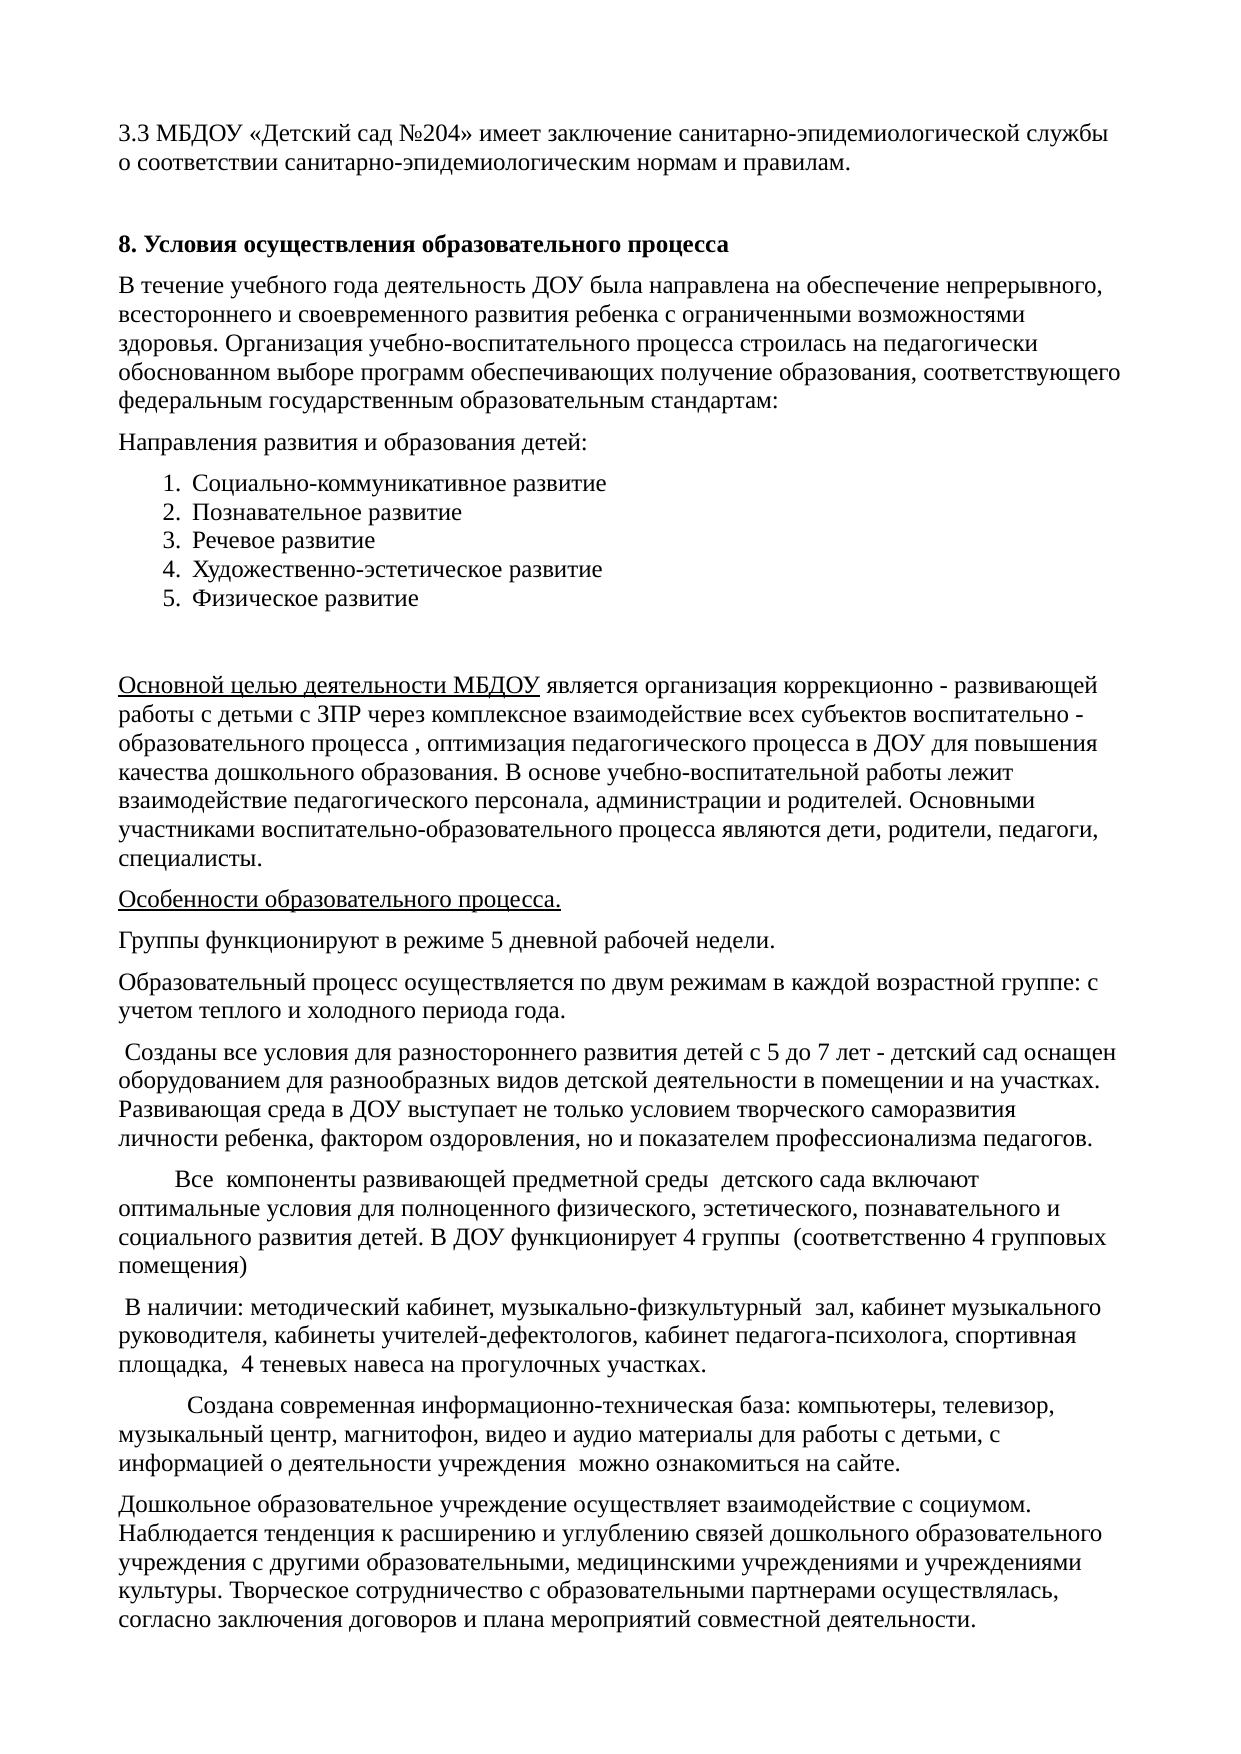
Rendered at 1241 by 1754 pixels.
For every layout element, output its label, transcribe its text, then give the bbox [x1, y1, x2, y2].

text Образовательный процесс осуществляется по двум режимам в каждой возрастной группе: с учетом теплого и холодного периода года. [118, 967, 1122, 1024]
list Речевое развитие [162, 526, 1122, 554]
text Дошкольное образовательное учреждение осуществляет взаимодействие с социумом. Наблюдается тенденция к расширению и углублению связей дошкольного образовательного учреждения с другими образовательными, медицинскими учреждениями и учреждениями культуры. Творческое сотрудничество с образовательными партнерами осуществлялась, согласно заключения договоров и плана мероприятий совместной деятельности. [118, 1489, 1122, 1633]
text Созданы все условия для разностороннего развития детей с 5 до 7 лет - детский сад оснащен оборудованием для разнообразных видов детской деятельности в помещении и на участках. Развивающая среда в ДОУ выступает не только условием творческого саморазвития личности ребенка, фактором оздоровления, но и показателем профессионализма педагогов. [118, 1037, 1122, 1152]
text В течение учебного года деятельность ДОУ была направлена на обеспечение непрерывного, всестороннего и своевременного развития ребенка с ограниченными возможностями здоровья. Организация учебно-воспитательного процесса строилась на педагогически обоснованном выборе программ обеспечивающих получение образования, соответствующего федеральным государственным образовательным стандартам: [118, 271, 1122, 414]
table_header [560, 624, 1099, 629]
text В наличии: методический кабинет, музыкально-физкультурный зал, кабинет музыкального руководителя, кабинеты учителей-дефектологов, кабинет педагога-психолога, спортивная площадка, 4 теневых навеса на прогулочных участках. [118, 1292, 1122, 1378]
text Направления развития и образования детей: [118, 427, 1122, 456]
text Группы функционируют в режиме 5 дневной рабочей недели. [118, 925, 1122, 954]
list Социально-коммуникативное развитие [162, 468, 1122, 497]
text Создана современная информационно-техническая база: компьютеры, телевизор, музыкальный центр, магнитофон, видео и аудио материалы для работы с детьми, с информацией о деятельности учреждения можно ознакомиться на сайте. [118, 1390, 1122, 1477]
list Физическое развитие [162, 583, 1122, 612]
text Основной целью деятельности МБДОУ является организация коррекционно - развивающей работы с детьми с ЗПР через комплексное взаимодействие всех субъектов воспитательно - образовательного процесса , оптимизация педагогического процесса в ДОУ для повышения качества дошкольного образования. В основе учебно-воспитательной работы лежит взаимодействие педагогического персонала, администрации и родителей. Основными участниками воспитательно-образовательного процесса являются дети, родители, педагоги, специалисты. [118, 670, 1122, 872]
text Все компоненты развивающей предметной среды детского сада включают оптимальные условия для полноценного физического, эстетического, познавательного и социального развития детей. В ДОУ функционирует 4 группы (соответственно 4 групповых помещения) [118, 1164, 1122, 1279]
text 3.3 МБДОУ «Детский сад №204» имеет заключение санитарно-эпидемиологической службы о соответствии санитарно-эпидемиологическим нормам и правилам. [118, 118, 1122, 176]
list Познавательное развитие [162, 497, 1122, 526]
text Особенности образовательного процесса. [118, 884, 1122, 913]
table_header [118, 624, 560, 629]
text 8. Условия осуществления образовательного процесса [118, 229, 1122, 258]
list Художественно-эстетическое развитие [162, 554, 1122, 583]
